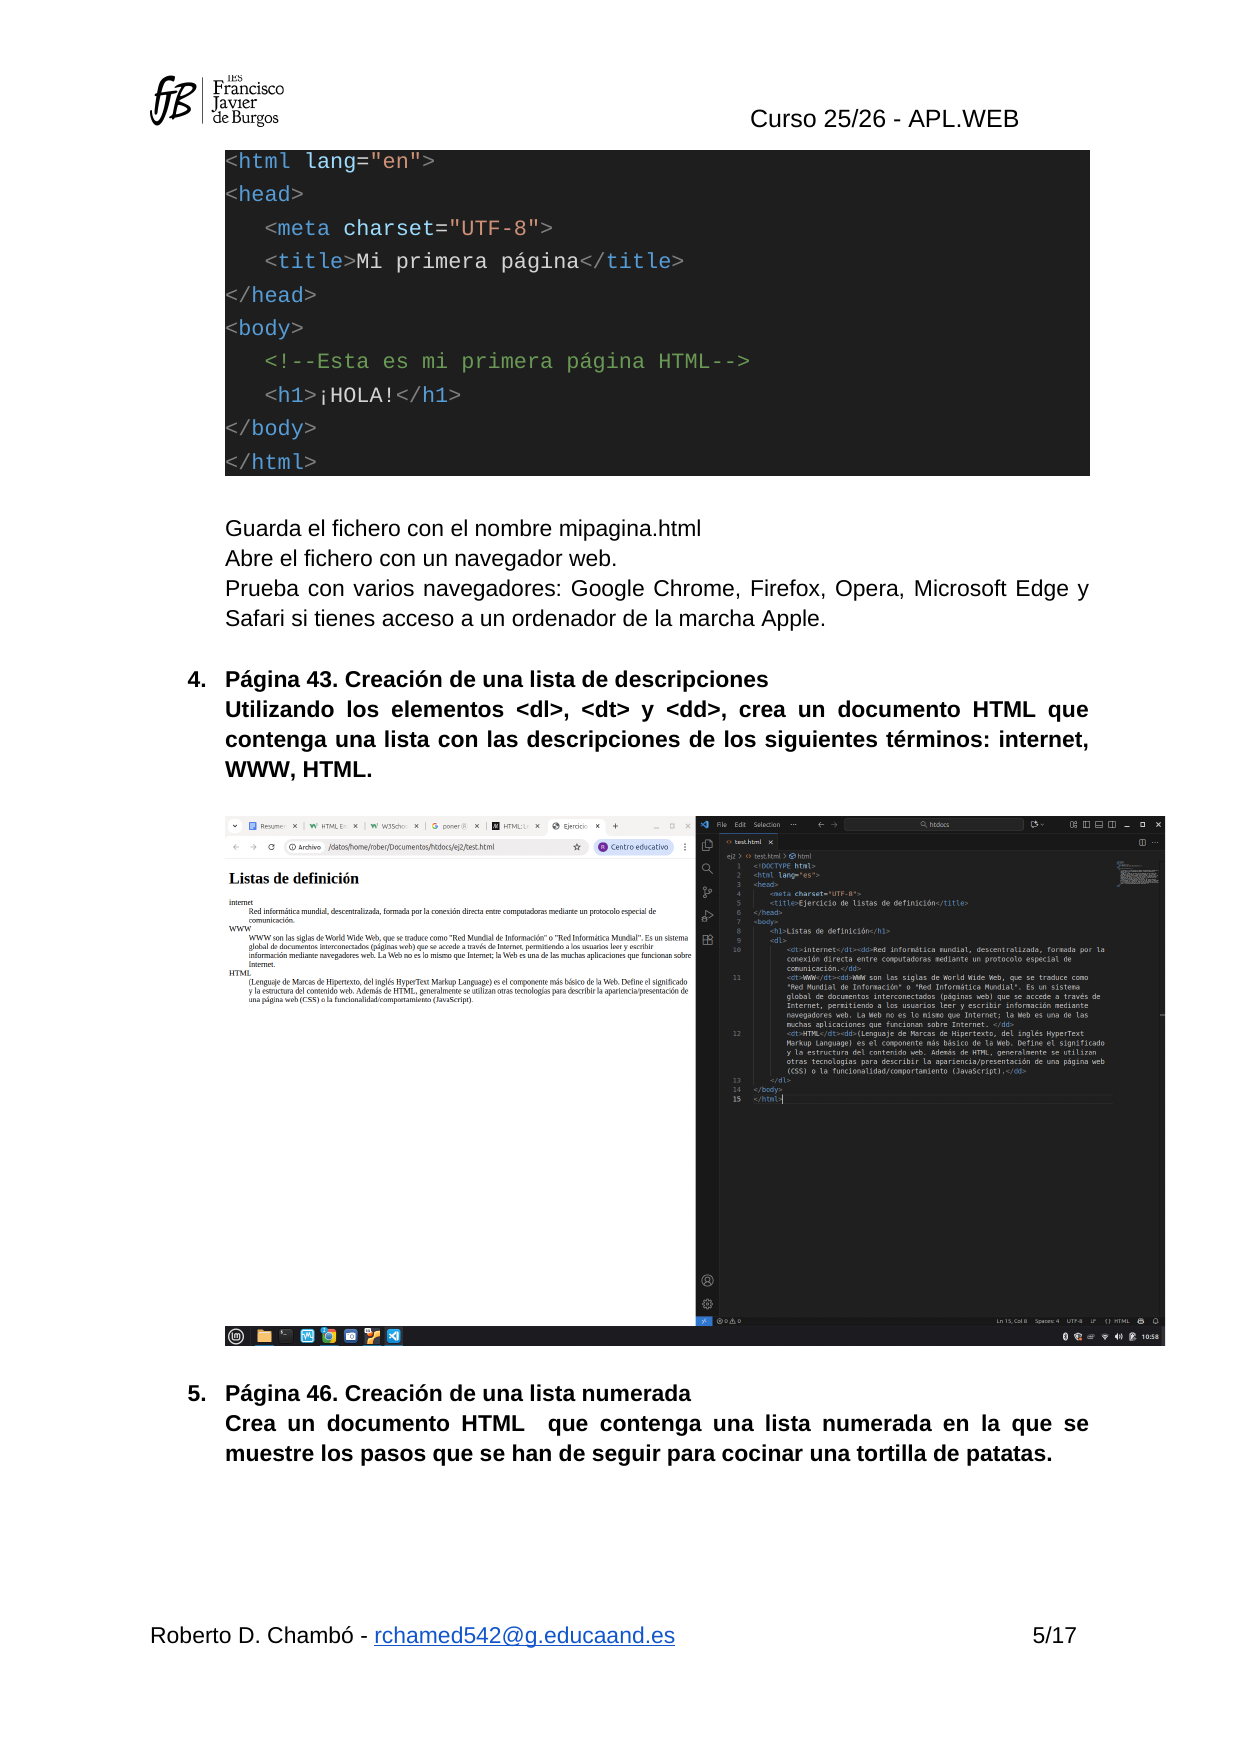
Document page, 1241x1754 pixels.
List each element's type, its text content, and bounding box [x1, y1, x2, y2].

text Guarda el fichero con el nombre mipagina.html [225, 514, 1090, 541]
text <!--Esta es mi primera página HTML--> [225, 351, 1090, 375]
text <meta charset="UTF-8"> [225, 217, 1090, 242]
text </body> [225, 417, 1090, 442]
picture [150, 75, 284, 127]
text <head> [225, 183, 1090, 208]
picture [225, 816, 1166, 1346]
text Abre el fichero con un navegador web. [225, 545, 1090, 571]
list Página 46. Creación de una lista numerada [187, 1380, 1090, 1406]
text <html lang="en"> [225, 150, 1090, 175]
text Utilizando los elementos <dl>, <dt> y <dd>, crea un documento HTML que contenga una lista con las descripciones de los siguientes términos: internet, WWW, HTML. [225, 696, 1090, 783]
list Página 43. Creación de una lista de descripciones [187, 666, 1090, 692]
text <h1>¡HOLA!</h1> [225, 384, 1090, 409]
text </head> [225, 284, 1090, 308]
text Crea un documento HTML que contenga una lista numerada en la que se muestre los pasos que se han de seguir para cocinar una tortilla de patatas. [225, 1410, 1090, 1467]
text <title>Mi primera página</title> [225, 250, 1090, 275]
text </html> [225, 451, 1090, 476]
text Prueba con varios navegadores: Google Chrome, Firefox, Opera, Microsoft Edge y Safari si tienes acceso a un ordenador de la marcha Apple. [225, 575, 1090, 632]
text <body> [225, 317, 1090, 342]
